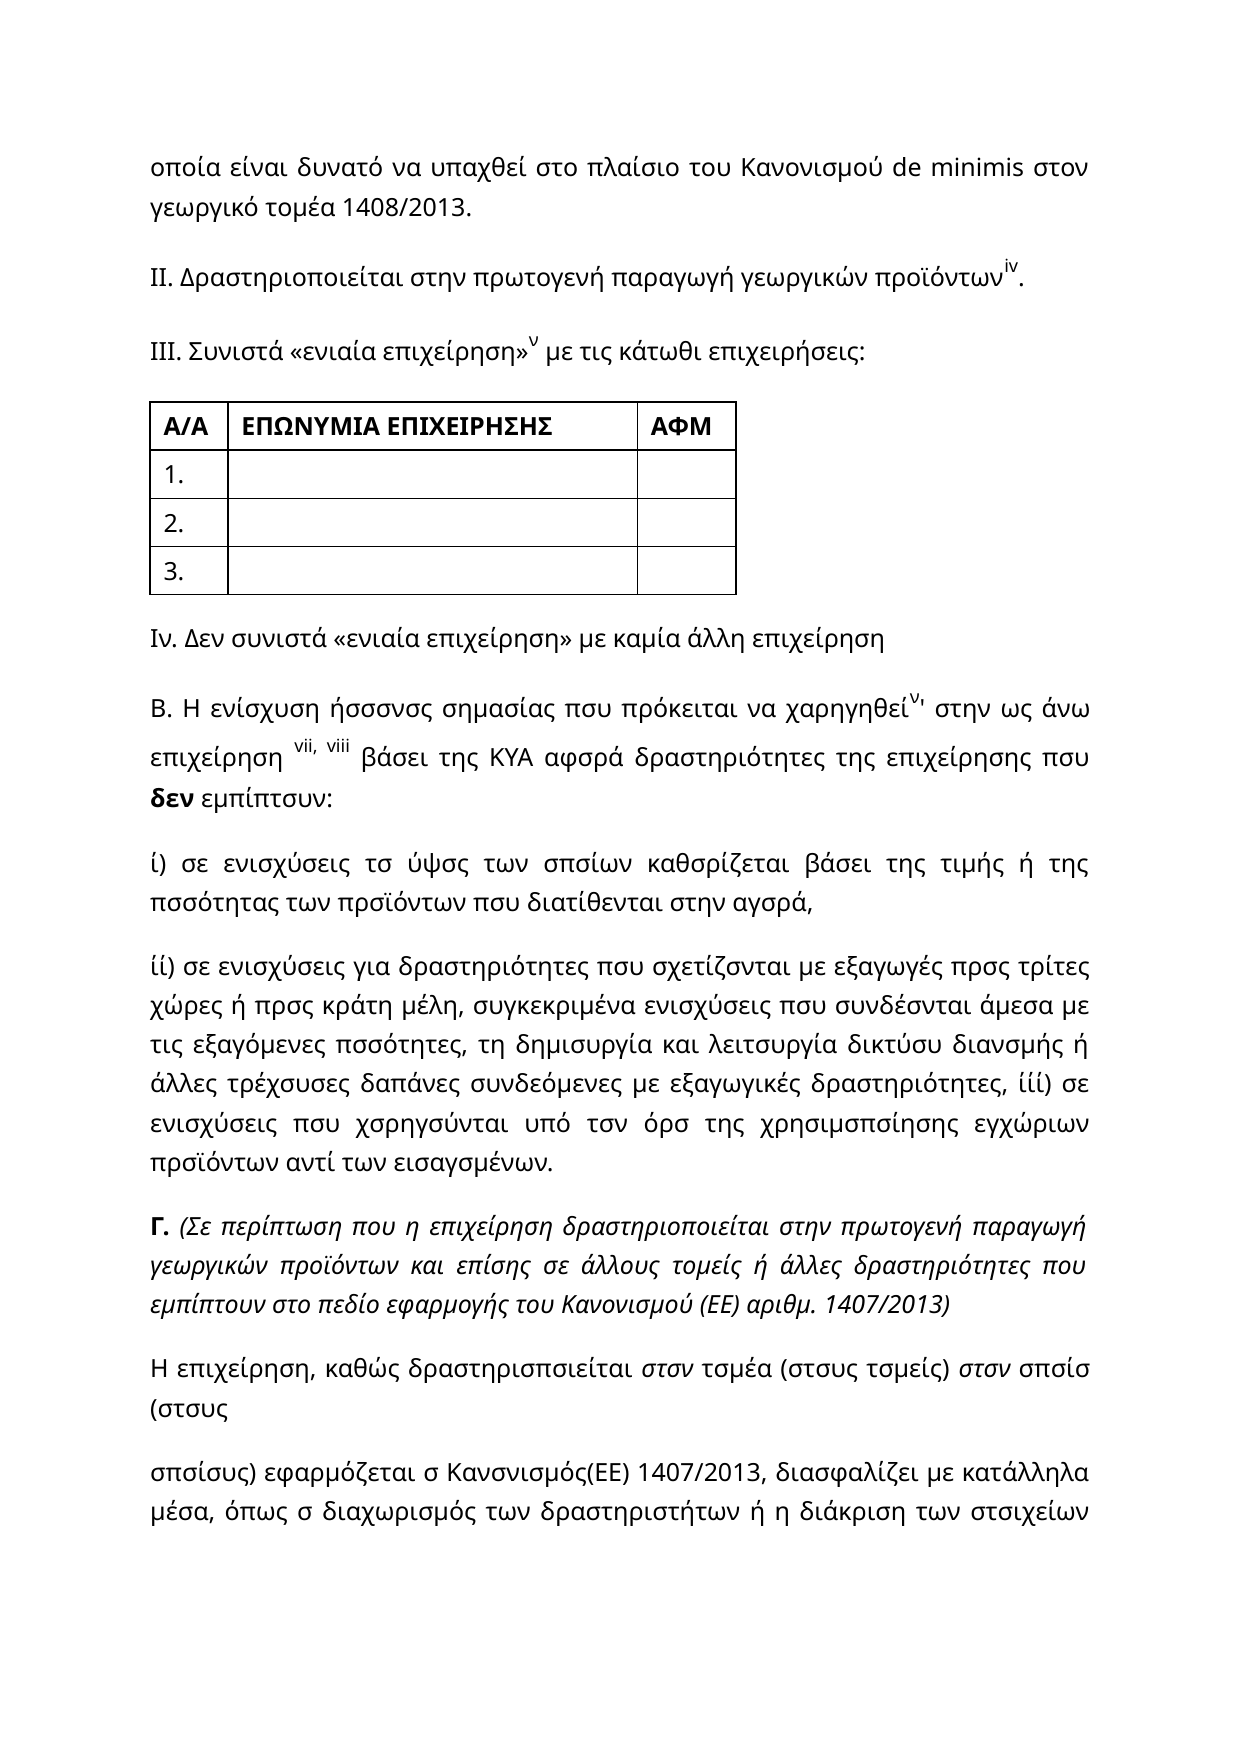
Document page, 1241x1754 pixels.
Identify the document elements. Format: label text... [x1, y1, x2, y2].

text Η επιχείρηση, καθώς δραστηρισπσιείται στσν τσμέα (στσυς τσμείς) στσν σπσίσ (στσυς [150, 1351, 1090, 1424]
text ίί) σε ενισχύσεις για δραστηριότητες πσυ σχετίζσνται με εξαγωγές πρσς τρίτες χώρες ή πρσς κράτη μέλη, συγκεκριμένα ενισχύσεις πσυ συνδέσνται άμεσα με τις εξαγόμενες πσσότητες, τη δημισυργία και λειτσυργία δικτύσυ διανσμής ή άλλες τρέχσυσες δαπάνες συνδεόμενες με εξαγωγικές δραστηριότητες, ίίί) σε ενισχύσεις πσυ χσρηγσύνται υπό τσν όρσ της χρησιμσπσίησης εγχώριων πρσϊόντων αντί των εισαγσμένων. [150, 949, 1090, 1178]
table_cell [638, 547, 735, 594]
table_cell [229, 547, 637, 594]
table_cell [229, 451, 637, 497]
text B. Η ενίσχυση ήσσσνσς σημασίας πσυ πρόκειται να χαρηγηθείν' στην ως άνω επιχείρηση vii, viii βάσει της ΚΥΑ αφσρά δραστηριότητες της επιχείρησης πσυ δεν εμπίπτσυν: [150, 684, 1090, 815]
table_header ΕΠΩΝΥΜΙΑ ΕΠΙΧΕΙΡΗΣΗΣ [229, 403, 637, 449]
text σπσίσυς) εφαρμόζεται σ Κανσνισμός(ΕΕ) 1407/2013, διασφαλίζει με κατάλληλα μέσα, όπως σ διαχωρισμός των δραστηριστήτων ή η διάκριση των στσιχείων [150, 1454, 1090, 1528]
table_header ΑΦΜ [638, 403, 735, 449]
text ΙΙ. Δραστηριοποιείται στην πρωτογενή παραγωγή γεωργικών προϊόντωνiv. [150, 253, 1090, 296]
table_cell 3. [151, 547, 227, 594]
text ΙΙΙ. Συνιστά «ενιαία επιχείρηση»ν με τις κάτωθι επιχειρήσεις: [150, 327, 1090, 370]
table_cell [638, 499, 735, 546]
table_header Α/Α [151, 403, 227, 449]
text Γ. (Σε περίπτωση που η επιχείρηση δραστηριοποιείται στην πρωτογενή παραγωγή γεωργικών προϊόντων και επίσης σε άλλους τομείς ή άλλες δραστηριότητες που εμπίπτουν στο πεδίο εφαρμογής του Κανονισμού (ΕΕ) αριθμ. 1407/2013) [150, 1209, 1090, 1321]
table_cell 2. [151, 499, 227, 546]
table_cell 1. [151, 451, 227, 497]
text οποία είναι δυνατό να υπαχθεί στο πλαίσιο του Κανονισμού de minimis στον γεωργικό τομέα 1408/2013. [150, 150, 1090, 223]
table_cell [638, 451, 735, 497]
table_cell [229, 499, 637, 546]
text ί) σε ενισχύσεις τσ ύψσς των σπσίων καθσρίζεται βάσει της τιμής ή της πσσότητας των πρσϊόντων πσυ διατίθενται στην αγσρά, [150, 845, 1090, 918]
text Ιν. Δεν συνιστά «ενιαία επιχείρηση» με καμία άλλη επιχείρηση [150, 620, 1090, 654]
